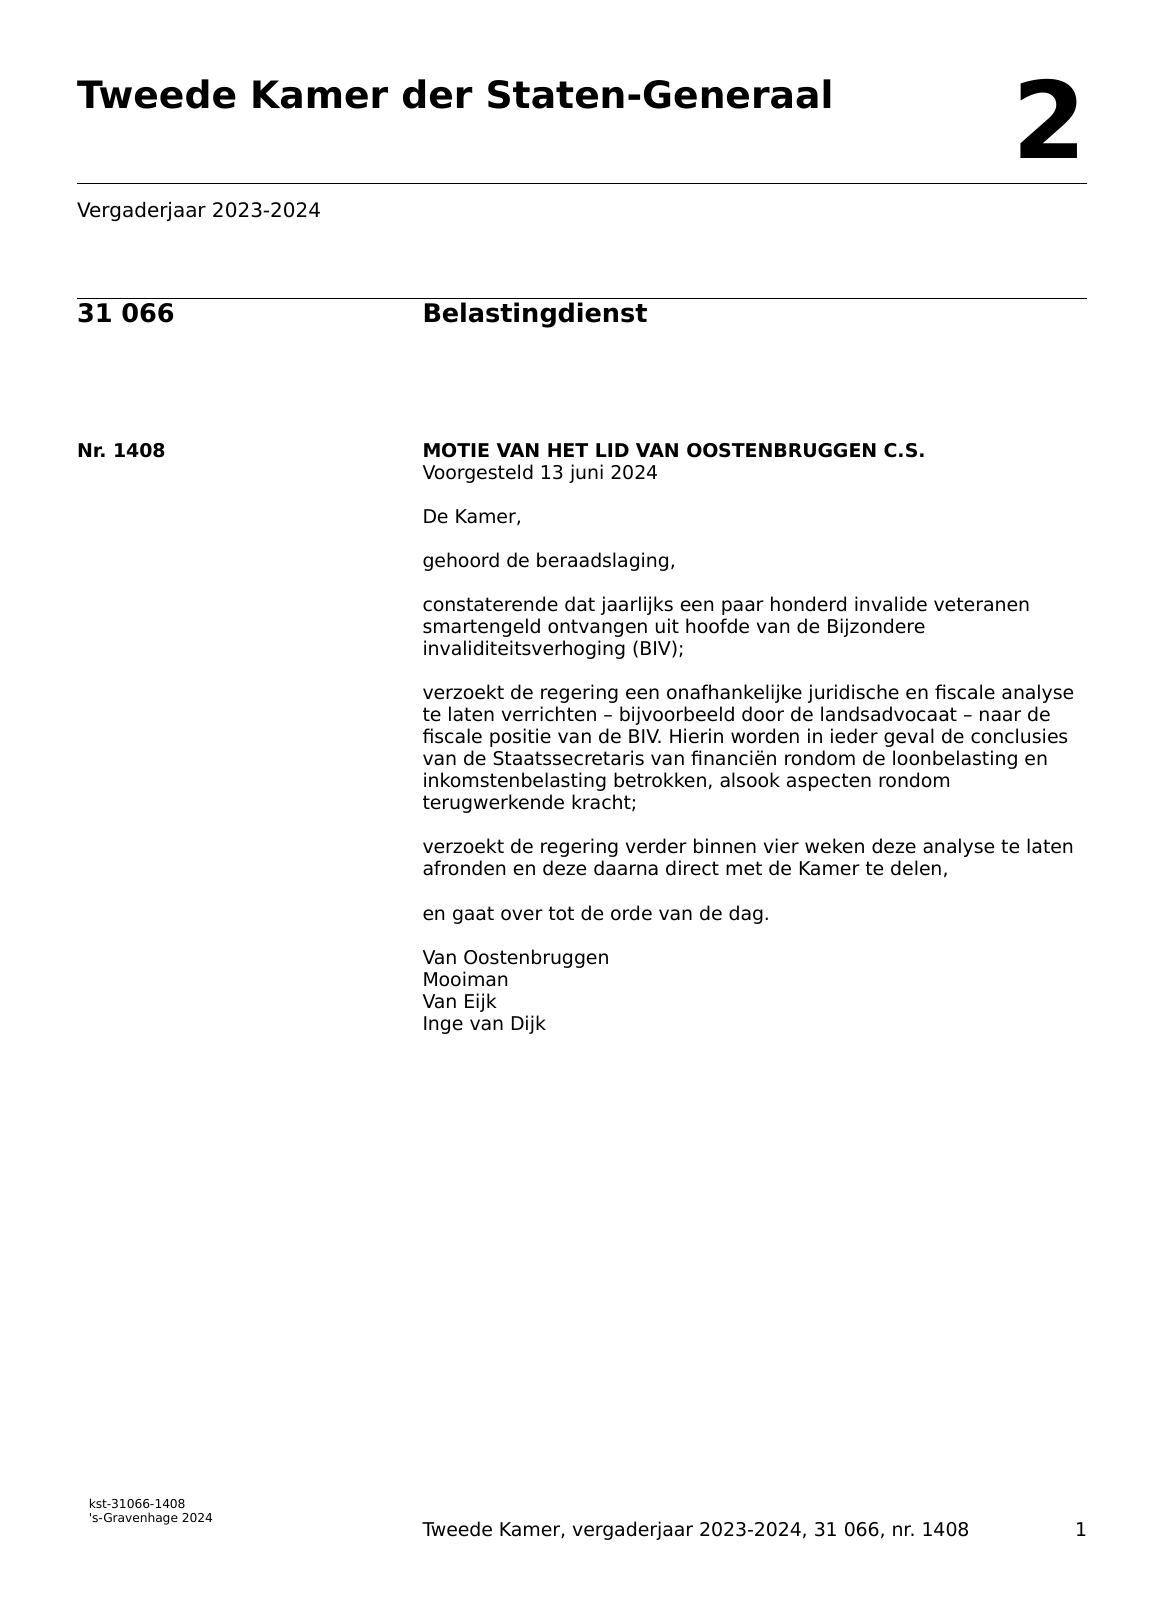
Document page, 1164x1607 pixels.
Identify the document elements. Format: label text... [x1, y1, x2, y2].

text kst-31066-1408 [88, 1497, 323, 1511]
text 's-Gravenhage 2024 [88, 1511, 323, 1525]
table_cell Vergaderjaar 2023-2024 [77, 184, 1087, 298]
table_header Tweede Kamer der Staten-Generaal [77, 59, 886, 183]
text gehoord de beraadslaging, [422, 550, 1087, 572]
text Mooiman [422, 969, 1087, 991]
subtitle Nr. 1408 MOTIE VAN HET LID VAN OOSTENBRUGGEN C.S. [77, 440, 1087, 462]
text verzoekt de regering verder binnen vier weken deze analyse te laten afronden en deze daarna direct met de Kamer te delen, [422, 836, 1087, 880]
text Van Oostenbruggen [422, 947, 1087, 969]
text De Kamer, [422, 506, 1087, 528]
text Van Eijk [422, 991, 1087, 1013]
text Inge van Dijk [422, 1013, 1087, 1034]
subtitle 31 066 Belastingdienst [77, 299, 1087, 329]
table_header 2 [886, 59, 1087, 183]
text constaterende dat jaarlijks een paar honderd invalide veteranen smartengeld ontvangen uit hoofde van de Bijzondere invaliditeitsverhoging (BIV); [422, 594, 1087, 660]
text Voorgesteld 13 juni 2024 [422, 462, 1087, 484]
text verzoekt de regering een onafhankelijke juridische en fiscale analyse te laten verrichten – bijvoorbeeld door de landsadvocaat – naar de fiscale positie van de BIV. Hierin worden in ieder geval de conclusies van de Staatssecretaris van financiën rondom de loonbelasting en inkomstenbelasting betrokken, alsook aspecten rondom terugwerkende kracht; [422, 682, 1087, 814]
text en gaat over tot de orde van de dag. [422, 902, 1087, 924]
